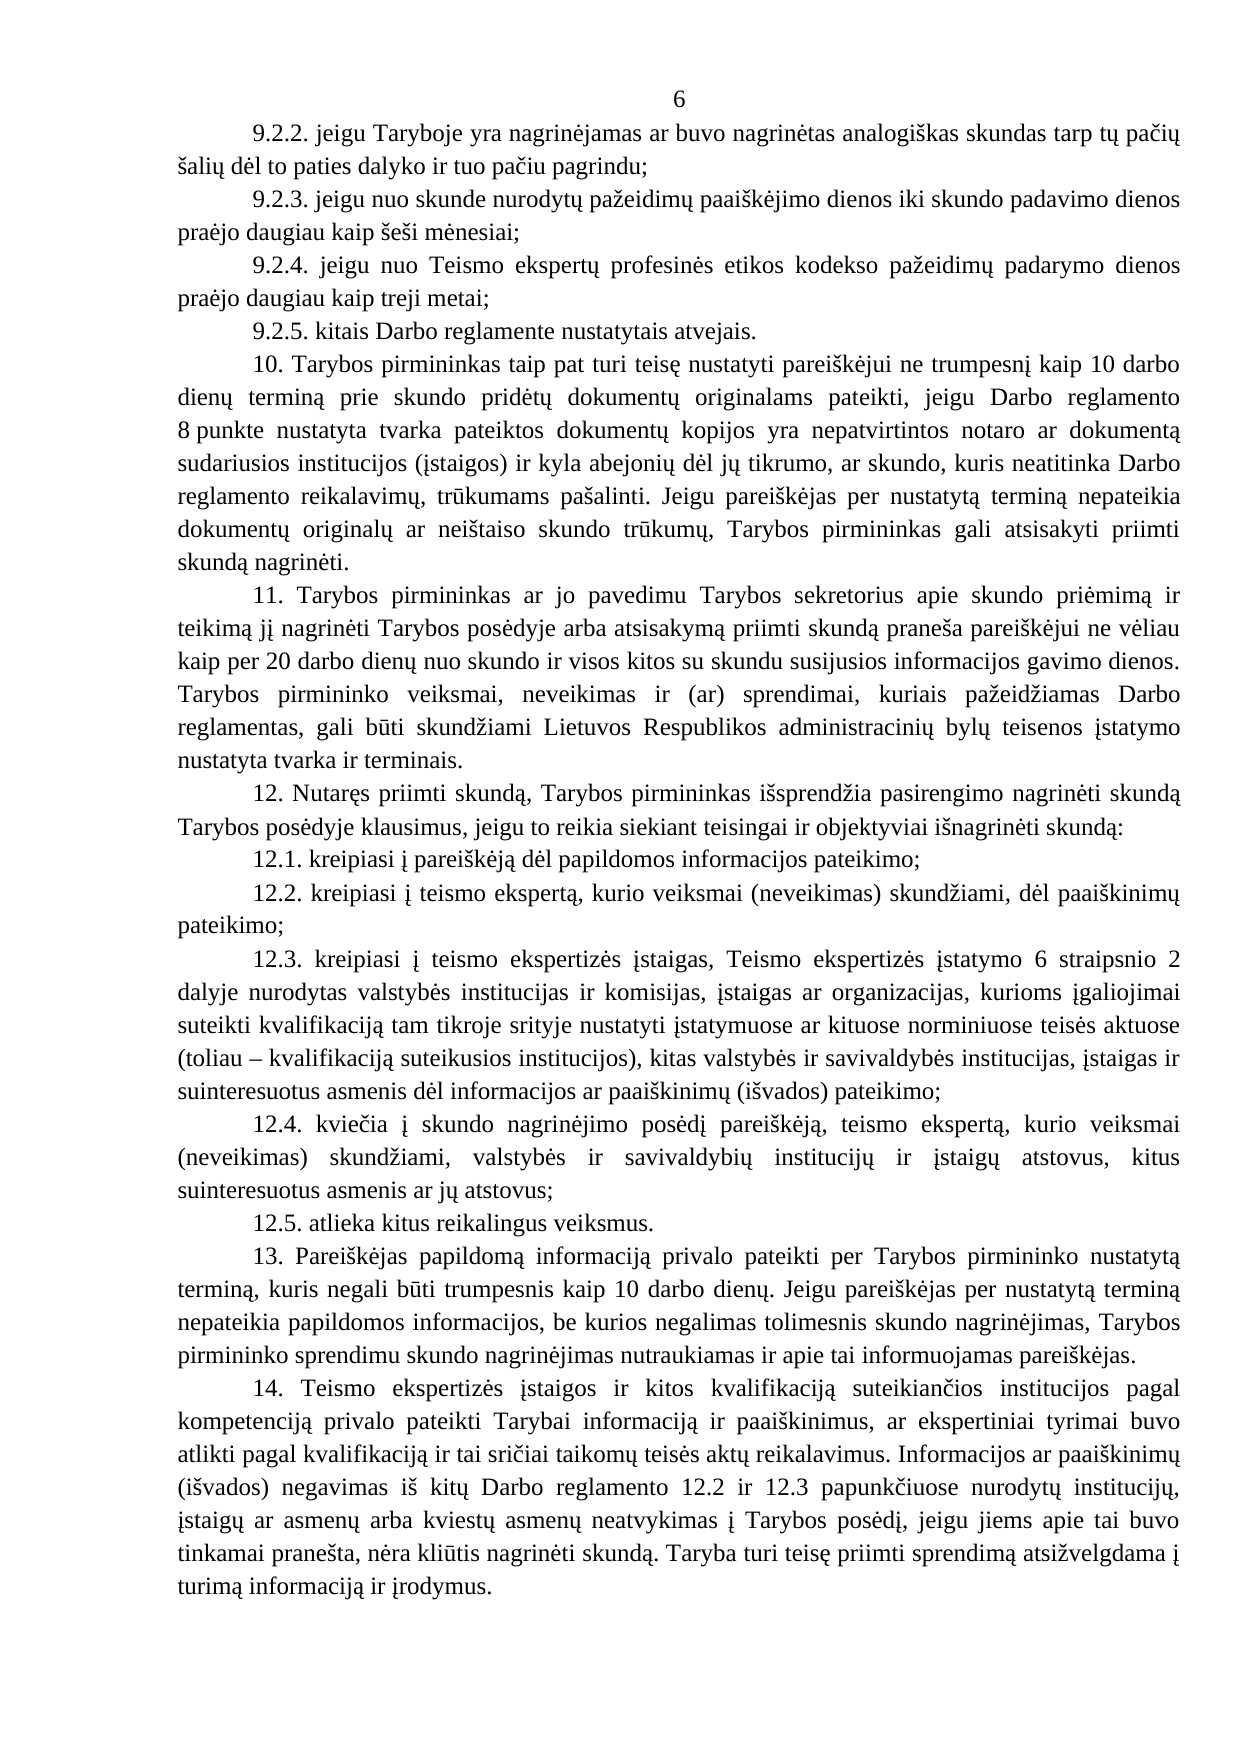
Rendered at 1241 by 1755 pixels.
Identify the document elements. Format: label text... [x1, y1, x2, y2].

text 12.5. atlieka kitus reikalingus veiksmus. [177, 1208, 1181, 1237]
text 14. Teismo ekspertizės įstaigos ir kitos kvalifikaciją suteikiančios institucijos pagal kompetenciją privalo pateikti Tarybai informaciją ir paaiškinimus, ar ekspertiniai tyrimai buvo atlikti pagal kvalifikaciją ir tai sričiai taikomų teisės aktų reikalavimus. Informacijos ar paaiškinimų (išvados) negavimas iš kitų Darbo reglamento 12.2 ir 12.3 papunkčiuose nurodytų institucijų, įstaigų ar asmenų arba kviestų asmenų neatvykimas į Tarybos posėdį, jeigu jiems apie tai buvo tinkamai pranešta, nėra kliūtis nagrinėti skundą. Taryba turi teisę priimti sprendimą atsižvelgdama į turimą informaciją ir įrodymus. [177, 1373, 1181, 1600]
text 12.3. kreipiasi į teismo ekspertizės įstaigas, Teismo ekspertizės įstatymo 6 straipsnio 2 dalyje nurodytas valstybės institucijas ir komisijas, įstaigas ar organizacijas, kurioms įgaliojimai suteikti kvalifikaciją tam tikroje srityje nustatyti įstatymuose ar kituose norminiuose teisės aktuose (toliau ‒ kvalifikaciją suteikusios institucijos), kitas valstybės ir savivaldybės institucijas, įstaigas ir suinteresuotus asmenis dėl informacijos ar paaiškinimų (išvados) pateikimo; [177, 944, 1181, 1104]
text 9.2.2. jeigu Taryboje yra nagrinėjamas ar buvo nagrinėtas analogiškas skundas tarp tų pačių šalių dėl to paties dalyko ir tuo pačiu pagrindu; [177, 118, 1181, 180]
text 9.2.4. jeigu nuo Teismo ekspertų profesinės etikos kodekso pažeidimų padarymo dienos praėjo daugiau kaip treji metai; [177, 250, 1181, 312]
text 12. Nutaręs priimti skundą, Tarybos pirmininkas išsprendžia pasirengimo nagrinėti skundą Tarybos posėdyje klausimus, jeigu to reikia siekiant teisingai ir objektyviai išnagrinėti skundą: [177, 778, 1181, 840]
text 12.2. kreipiasi į teismo ekspertą, kurio veiksmai (neveikimas) skundžiami, dėl paaiškinimų pateikimo; [177, 878, 1181, 939]
text 9.2.3. jeigu nuo skunde nurodytų pažeidimų paaiškėjimo dienos iki skundo padavimo dienos praėjo daugiau kaip šeši mėnesiai; [177, 184, 1181, 246]
text 13. Pareiškėjas papildomą informaciją privalo pateikti per Tarybos pirmininko nustatytą terminą, kuris negali būti trumpesnis kaip 10 darbo dienų. Jeigu pareiškėjas per nustatytą terminą nepateikia papildomos informacijos, be kurios negalimas tolimesnis skundo nagrinėjimas, Tarybos pirmininko sprendimu skundo nagrinėjimas nutraukiamas ir apie tai informuojamas pareiškėjas. [177, 1241, 1181, 1369]
text 11. Tarybos pirmininkas ar jo pavedimu Tarybos sekretorius apie skundo priėmimą ir teikimą jį nagrinėti Tarybos posėdyje arba atsisakymą priimti skundą praneša pareiškėjui ne vėliau kaip per 20 darbo dienų nuo skundo ir visos kitos su skundu susijusios informacijos gavimo dienos. Tarybos pirmininko veiksmai, neveikimas ir (ar) sprendimai, kuriais pažeidžiamas Darbo reglamentas, gali būti skundžiami Lietuvos Respublikos administracinių bylų teisenos įstatymo nustatyta tvarka ir terminais. [177, 580, 1181, 774]
text 12.1. kreipiasi į pareiškėją dėl papildomos informacijos pateikimo; [177, 844, 1181, 873]
text 12.4. kviečia į skundo nagrinėjimo posėdį pareiškėją, teismo ekspertą, kurio veiksmai (neveikimas) skundžiami, valstybės ir savivaldybių institucijų ir įstaigų atstovus, kitus suinteresuotus asmenis ar jų atstovus; [177, 1109, 1181, 1203]
text 9.2.5. kitais Darbo reglamente nustatytais atvejais. [177, 316, 1181, 345]
text 10. Tarybos pirmininkas taip pat turi teisę nustatyti pareiškėjui ne trumpesnį kaip 10 darbo dienų terminą prie skundo pridėtų dokumentų originalams pateikti, jeigu Darbo reglamento 8 punkte nustatyta tvarka pateiktos dokumentų kopijos yra nepatvirtintos notaro ar dokumentą sudariusios institucijos (įstaigos) ir kyla abejonių dėl jų tikrumo, ar skundo, kuris neatitinka Darbo reglamento reikalavimų, trūkumams pašalinti. Jeigu pareiškėjas per nustatytą terminą nepateikia dokumentų originalų ar neištaiso skundo trūkumų, Tarybos pirmininkas gali atsisakyti priimti skundą nagrinėti. [177, 349, 1181, 576]
